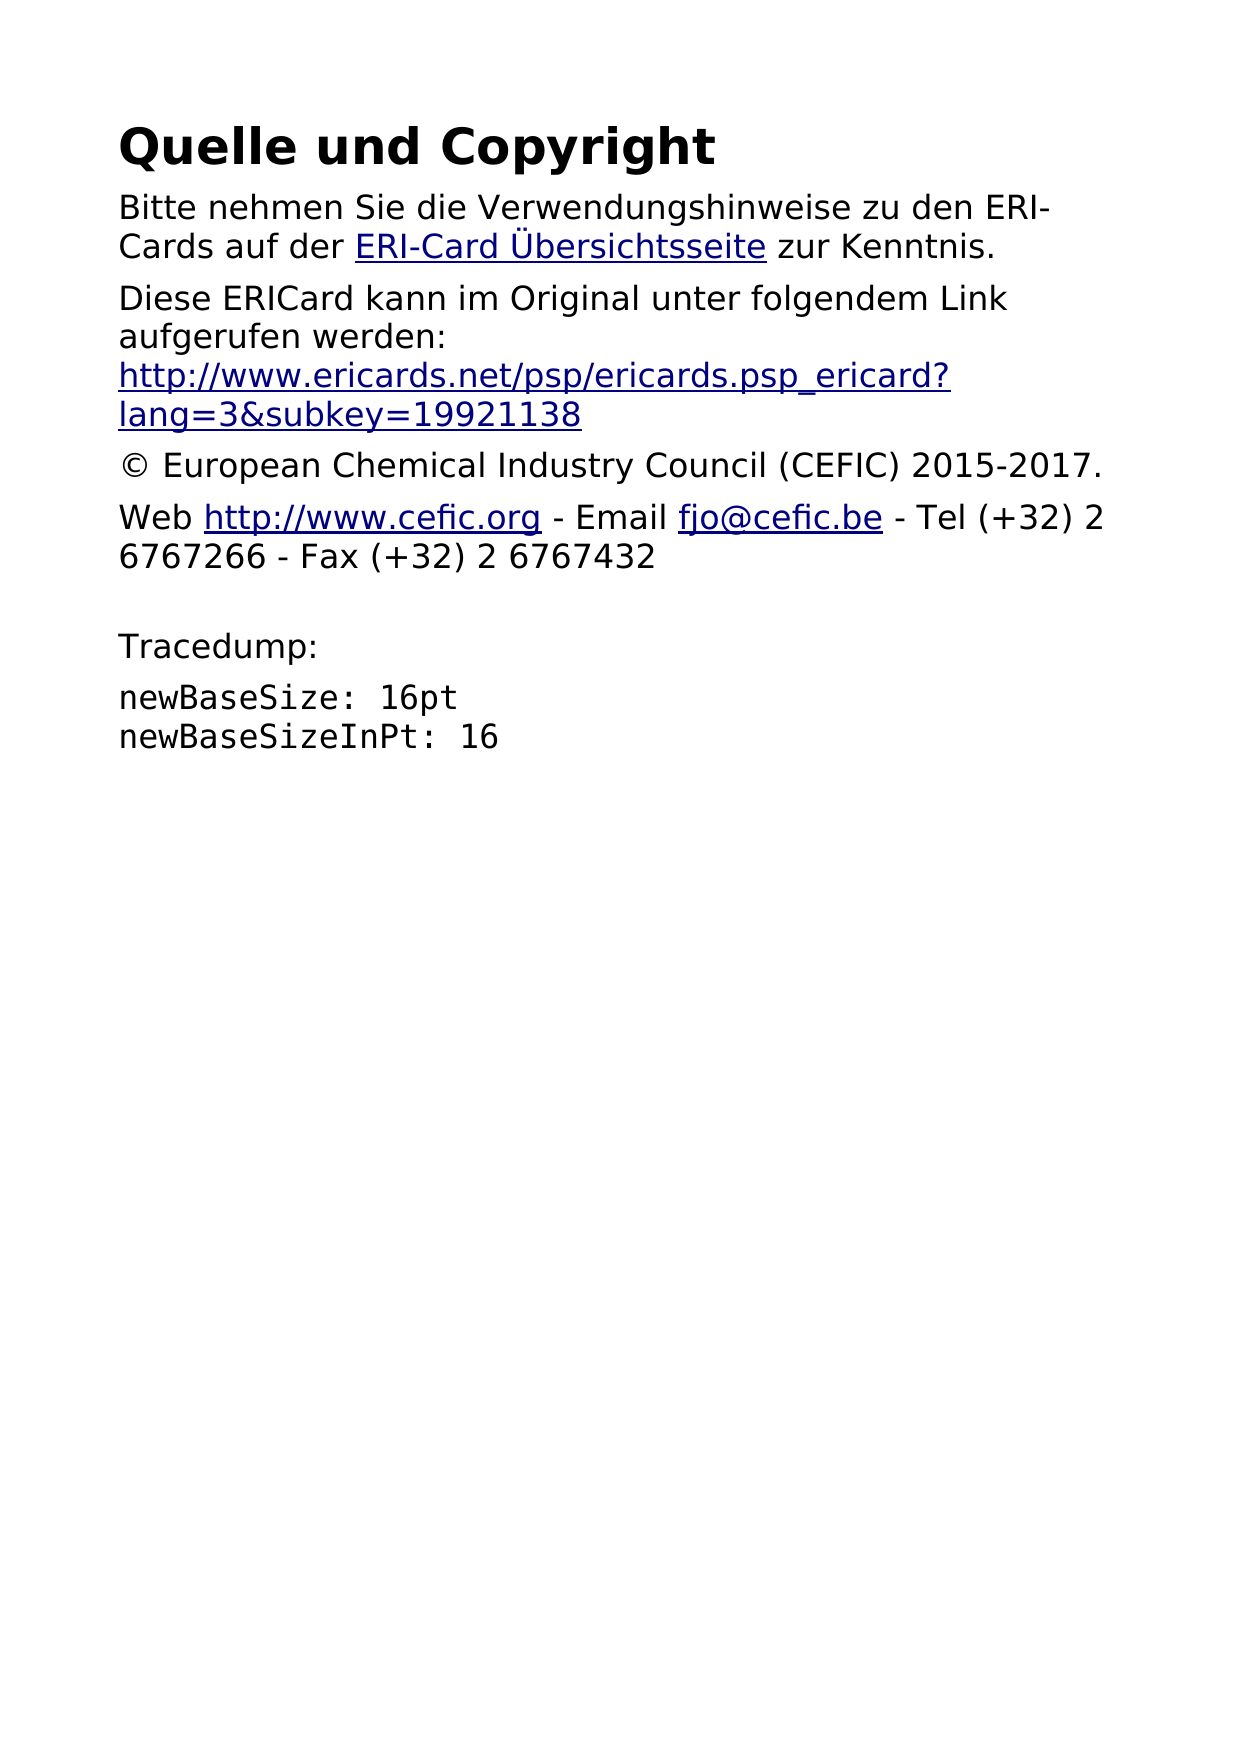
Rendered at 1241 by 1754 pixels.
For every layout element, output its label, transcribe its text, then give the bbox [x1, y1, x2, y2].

subtitle Quelle und Copyright [118, 118, 1122, 176]
text Bitte nehmen Sie die Verwendungshinweise zu den ERI-Cards auf der ERI-Card Übersichtsseite zur Kenntnis. [118, 189, 1122, 267]
text Diese ERICard kann im Original unter folgendem Link aufgerufen werden: http://www.ericards.net/psp/ericards.psp_ericard?lang=3&subkey=19921138 [118, 279, 1122, 434]
text Tracedump: [118, 588, 1122, 666]
text Web http://www.cefic.org - Email fjo@cefic.be - Tel (+32) 2 6767266 - Fax (+32) 2 6767432 [118, 498, 1122, 576]
text © European Chemical Industry Council (CEFIC) 2015-2017. [118, 447, 1122, 486]
text newBaseSize: 16pt newBaseSizeInPt: 16 [118, 679, 1122, 756]
